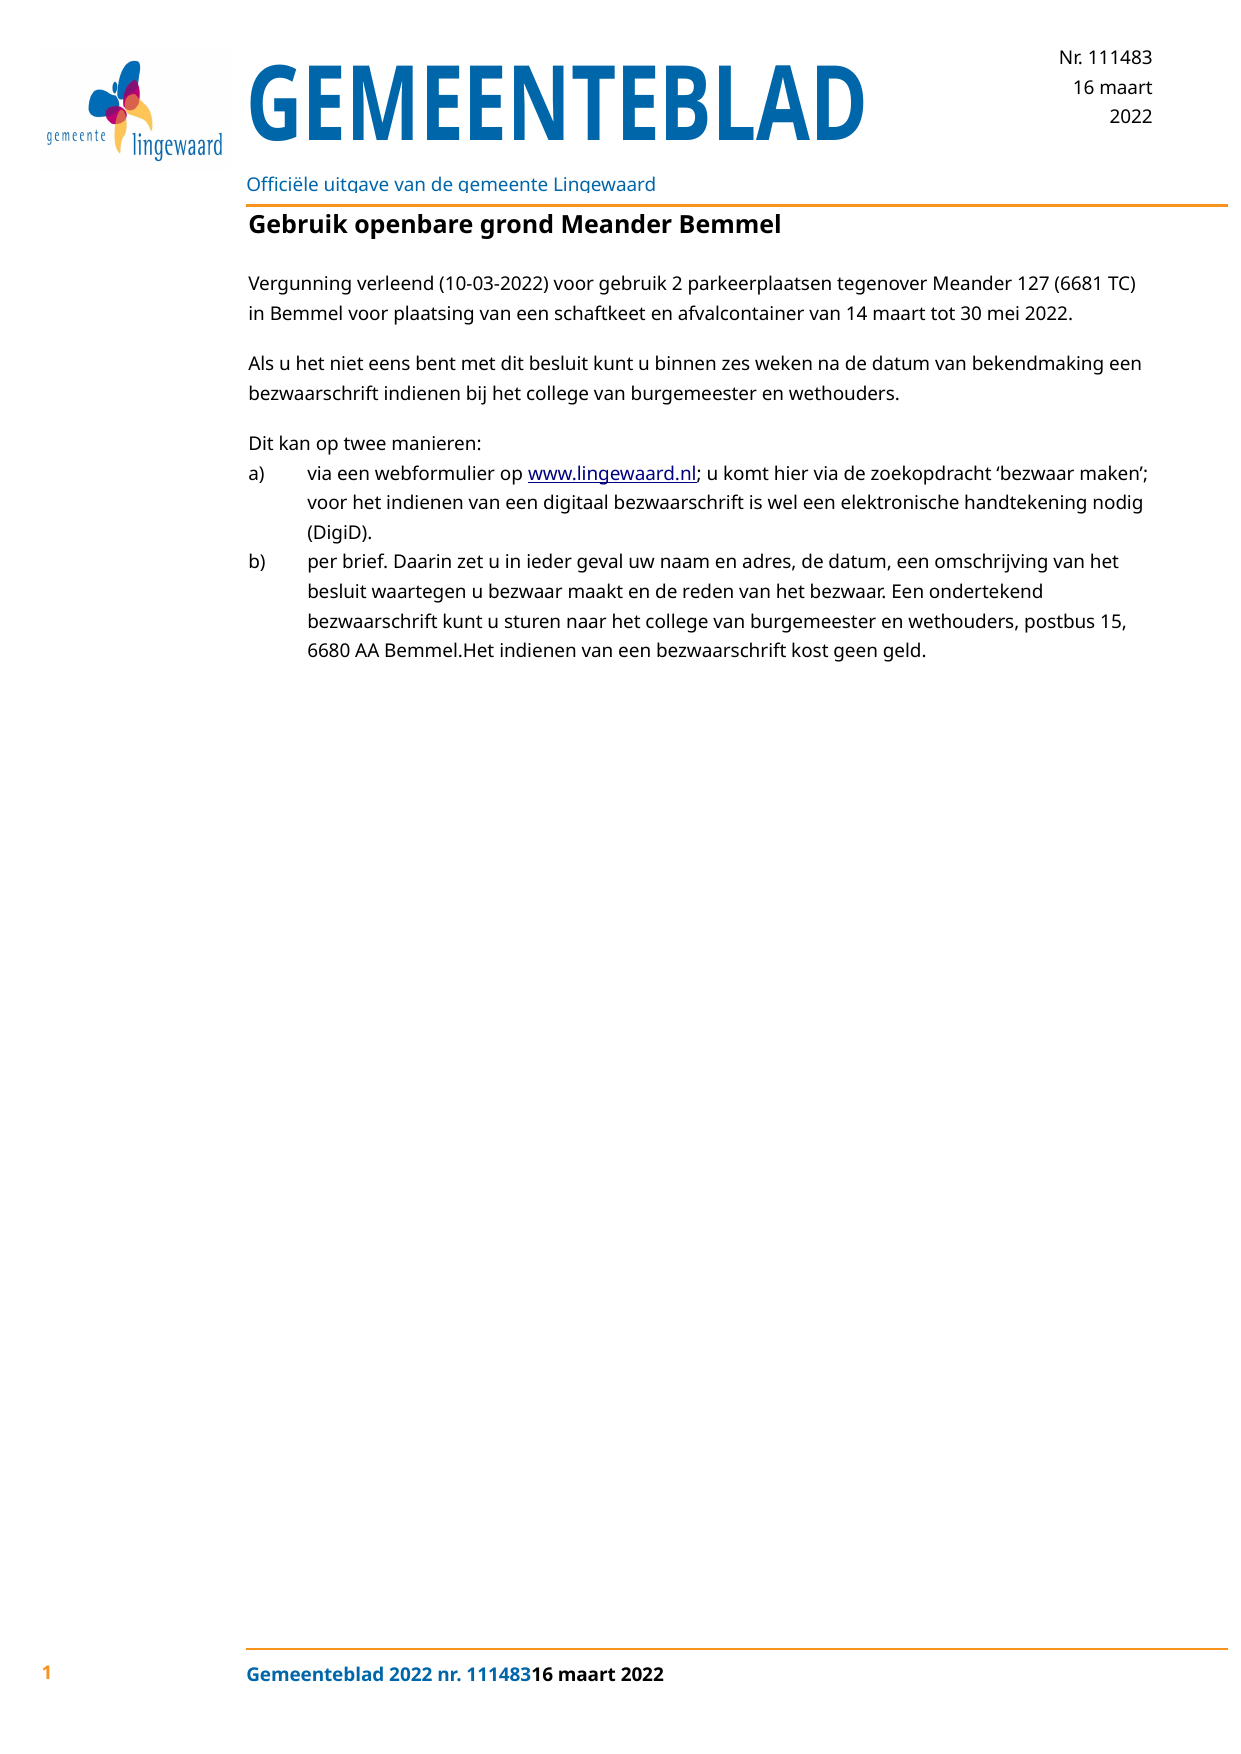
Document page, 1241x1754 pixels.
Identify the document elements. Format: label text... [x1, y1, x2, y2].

text Dit kan op twee manieren: [248, 430, 1152, 456]
list via een webformulier op www.lingewaard.nl; u komt hier via de zoekopdracht ‘bezwaar maken’; voor het indienen van een digitaal bezwaarschrift is wel een elektronische handtekening nodig (DigiD). [248, 460, 1152, 545]
text Vergunning verleend (10-03-2022) voor gebruik 2 parkeerplaatsen tegenover Meander 127 (6681 TC) in Bemmel voor plaatsing van een schaftkeet en afvalcontainer van 14 maart tot 30 mei 2022. [248, 270, 1152, 326]
picture [41, 47, 231, 172]
text Als u het niet eens bent met dit besluit kunt u binnen zes weken na de datum van bekendmaking een bezwaarschrift indienen bij het college van burgemeester en wethouders. [248, 350, 1152, 406]
text Gebruik openbare grond Meander Bemmel [248, 207, 1152, 241]
list per brief. Daarin zet u in ieder geval uw naam en adres, de datum, een omschrijving van het besluit waartegen u bezwaar maakt en de reden van het bezwaar. Een ondertekend bezwaarschrift kunt u sturen naar het college van burgemeester en wethouders, postbus 15, 6680 AA Bemmel.Het indienen van een bezwaarschrift kost geen geld. [248, 549, 1152, 663]
